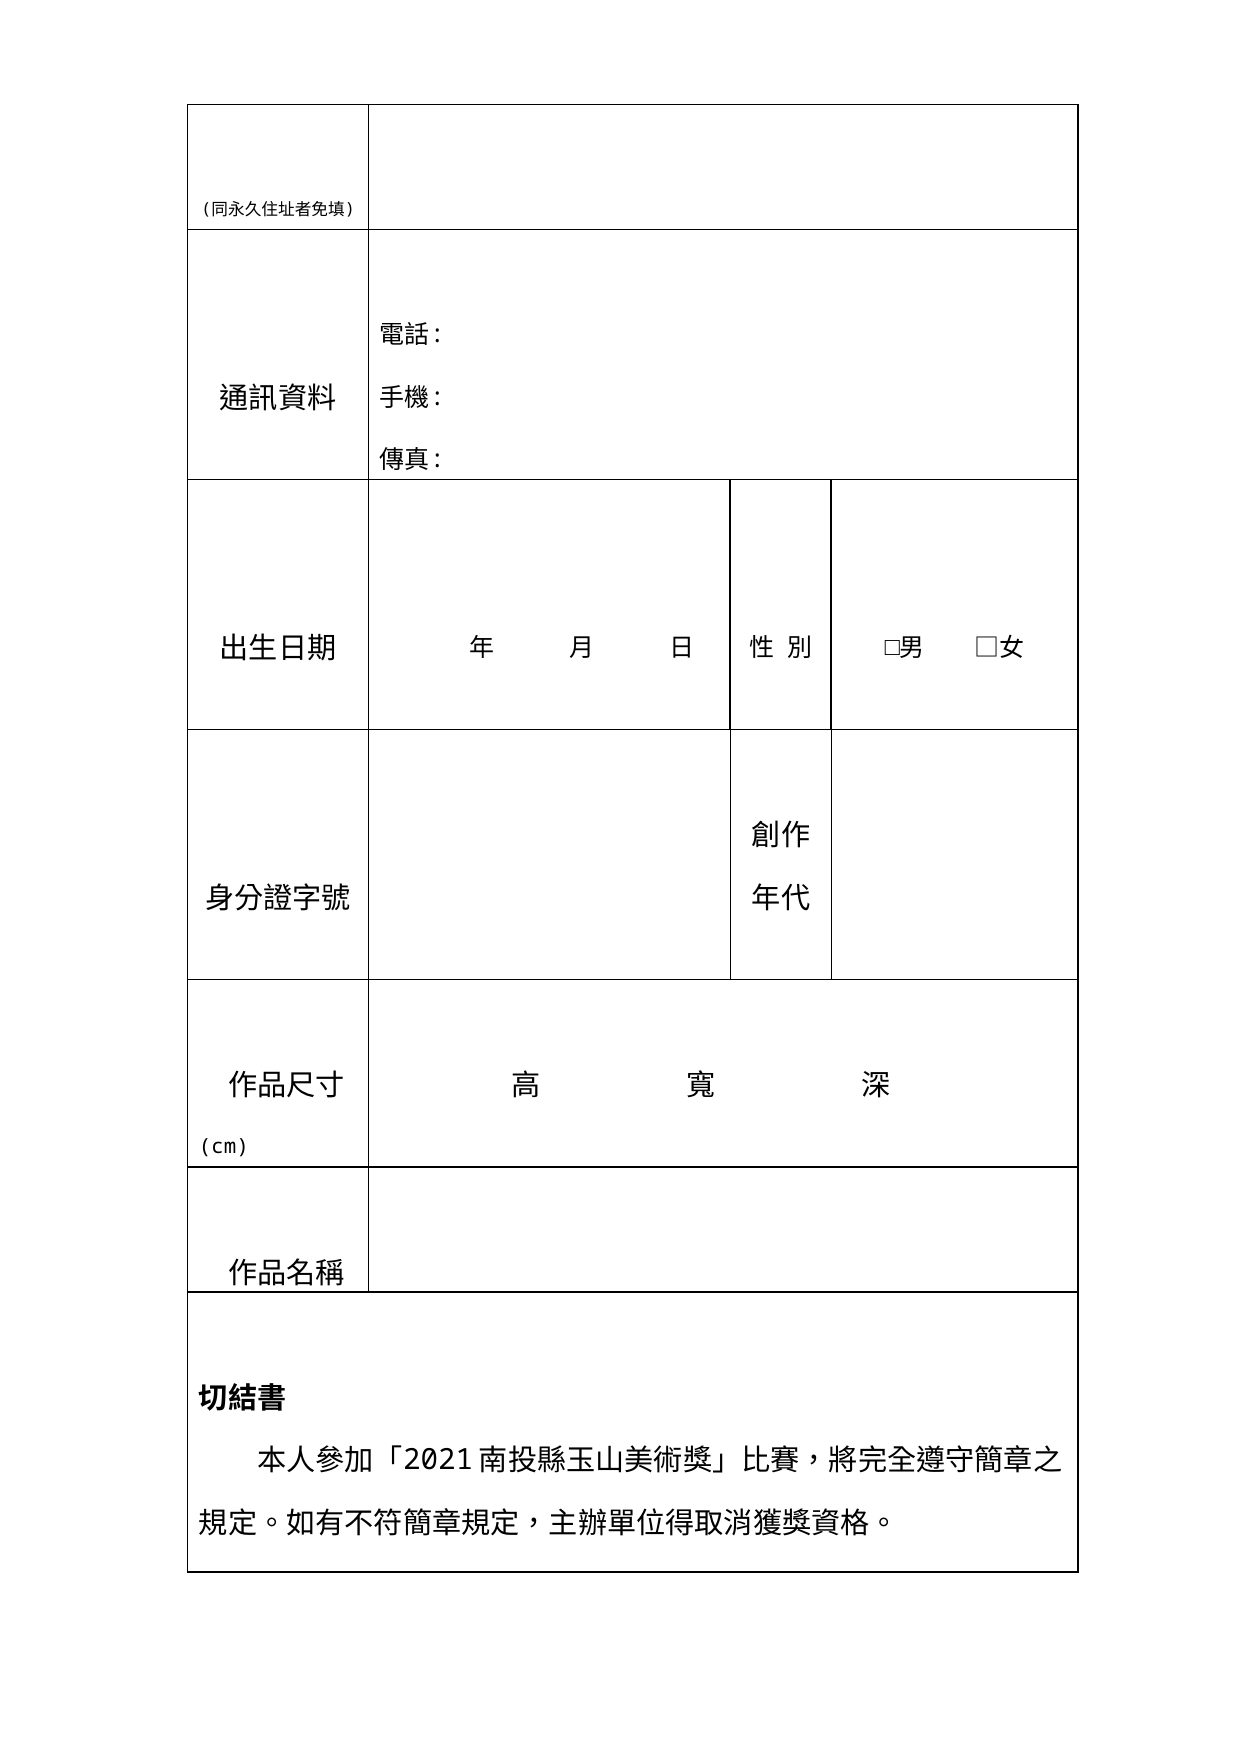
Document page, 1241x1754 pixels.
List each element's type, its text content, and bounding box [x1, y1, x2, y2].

table_cell [369, 105, 1077, 229]
table_cell [369, 1168, 1077, 1291]
table_cell 高 寬 深 [369, 980, 1077, 1166]
table_cell [832, 730, 1077, 979]
table_cell 年 月 日 [369, 480, 729, 729]
table_cell 電話: 手機: 傳真: [369, 230, 1077, 479]
table_cell 通訊資料 [188, 230, 368, 479]
table_cell 切結書 本人參加「2021南投縣玉山美術獎」比賽，將完全遵守簡章之規定。如有不符簡章規定，主辦單位得取消獲獎資格。 [188, 1293, 1077, 1571]
table_cell 性 別 [731, 480, 830, 729]
table_cell 作品尺寸 (cm) [188, 980, 368, 1166]
table_cell □男 □女 [832, 480, 1077, 729]
table_cell 身分證字號 [188, 730, 368, 979]
table_cell (同永久住址者免填) [188, 105, 368, 229]
table_cell 創作 年代 [731, 730, 831, 979]
table_cell 出生日期 [188, 480, 368, 729]
table_cell [369, 730, 730, 979]
table_cell 作品名稱 [188, 1168, 368, 1291]
